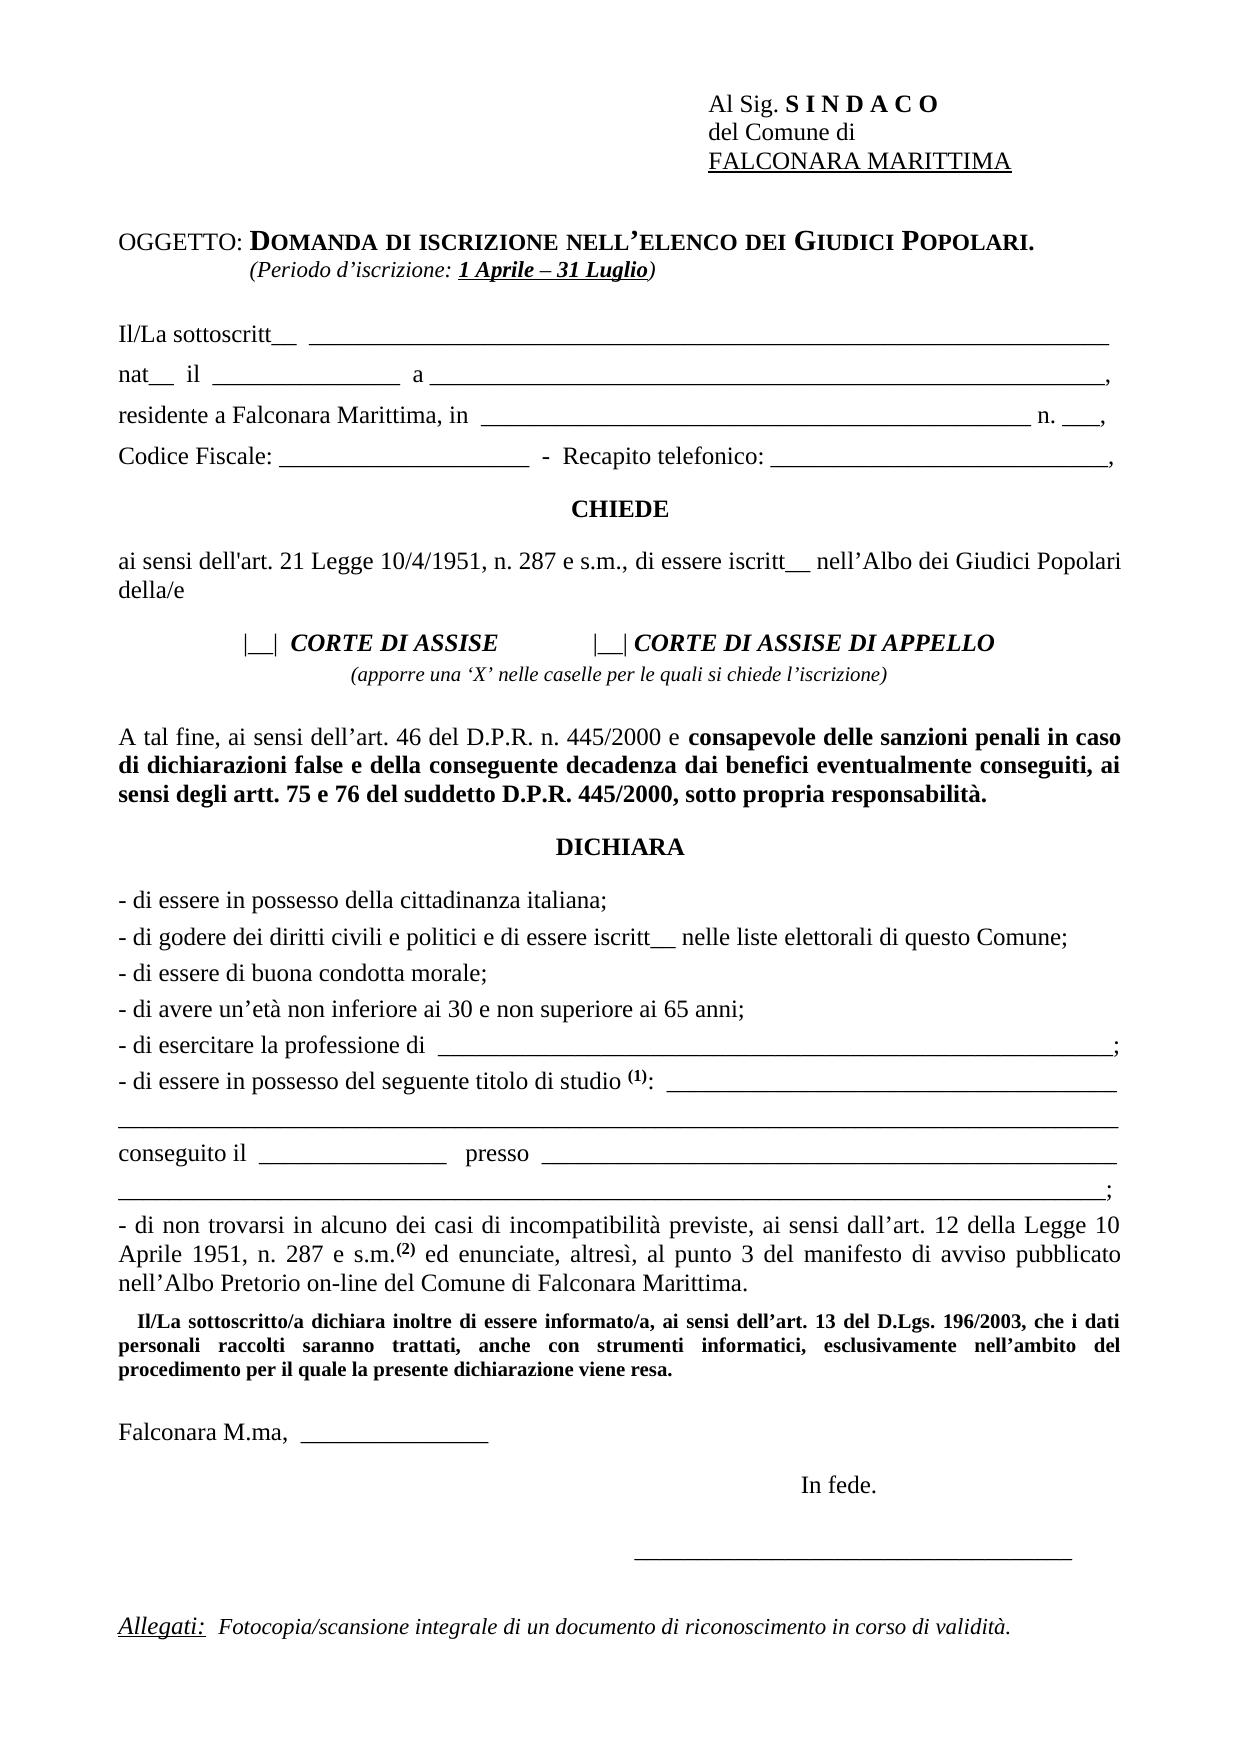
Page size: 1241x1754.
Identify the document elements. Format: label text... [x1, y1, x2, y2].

text - di avere un’età non inferiore ai 30 e non superiore ai 65 anni; [118, 994, 1122, 1023]
text Il/La sottoscritt__ ________________________________________________________________ [118, 319, 1122, 347]
text A tal fine, ai sensi dell’art. 46 del D.P.R. n. 445/2000 e consapevole delle sanzioni penali in caso di dichiarazioni false e della conseguente decadenza dai benefici eventualmente conseguiti, ai sensi degli artt. 75 e 76 del suddetto D.P.R. 445/2000, sotto propria responsabilità. [118, 722, 1122, 808]
text DICHIARA [118, 832, 1122, 861]
text - di essere in possesso del seguente titolo di studio (1): ____________________________________ [118, 1066, 1122, 1095]
text - di esercitare la professione di ______________________________________________________; [118, 1030, 1122, 1059]
text del Comune di [634, 117, 1122, 146]
text ___________________________________ [561, 1534, 1122, 1563]
text Al Sig. S I N D A C O [634, 89, 1122, 117]
text conseguito il _______________ presso ______________________________________________ [118, 1138, 1122, 1167]
text _______________________________________________________________________________; [118, 1174, 1122, 1203]
text Il/La sottoscritto/a dichiara inoltre di essere informato/a, ai sensi dell’art. 13 del D.Lgs. 196/2003, che i dati personali raccolti saranno trattati, anche con strumenti informatici, esclusivamente nell’ambito del procedimento per il quale la presente dichiarazione viene resa. [118, 1309, 1122, 1381]
text - di godere dei diritti civili e politici e di essere iscritt__ nelle liste elettorali di questo Comune; [118, 913, 1172, 951]
text Allegati: Fotocopia/scansione integrale di un documento di riconoscimento in corso di validità. [118, 1611, 1122, 1640]
text residente a Falconara Marittima, in ____________________________________________ n. ___, [118, 400, 1122, 429]
text In fede. [708, 1470, 1122, 1498]
text - di essere di buona condotta morale; [118, 958, 1122, 987]
text FALCONARA MARITTIMA [634, 146, 1122, 175]
text |__| CORTE DI ASSISE |__| CORTE DI ASSISE DI APPELLO [118, 628, 1122, 657]
text nat__ il _______________ a ______________________________________________________, [118, 359, 1122, 388]
text ________________________________________________________________________________ [118, 1102, 1122, 1131]
text (Periodo d’iscrizione: 1 Aprile – 31 Luglio) [118, 256, 1122, 283]
text - di essere in possesso della cittadinanza italiana; [118, 885, 1122, 913]
text CHIEDE [118, 494, 1122, 522]
text (apporre una ‘X’ nelle caselle per le quali si chiede l’iscrizione) [118, 662, 1122, 686]
text - di non trovarsi in alcuno dei casi di incompatibilità previste, ai sensi dall’art. 12 della Legge 10 Aprile 1951, n. 287 e s.m.(2) ed enunciate, altresì, al punto 3 del manifesto di avviso pubblicato nell’Albo Pretorio on-line del Comune di Falconara Marittima. [118, 1211, 1122, 1297]
text OGGETTO: Domanda di iscrizione nell’elenco dei Giudici Popolari. [118, 223, 1122, 256]
text ai sensi dell'art. 21 Legge 10/4/1951, n. 287 e s.m., di essere iscritt__ nell’Albo dei Giudici Popolari della/e [118, 546, 1122, 604]
text Codice Fiscale: ____________________ - Recapito telefonico: ___________________________, [118, 441, 1122, 469]
text Falconara M.ma, _______________ [118, 1417, 1122, 1446]
